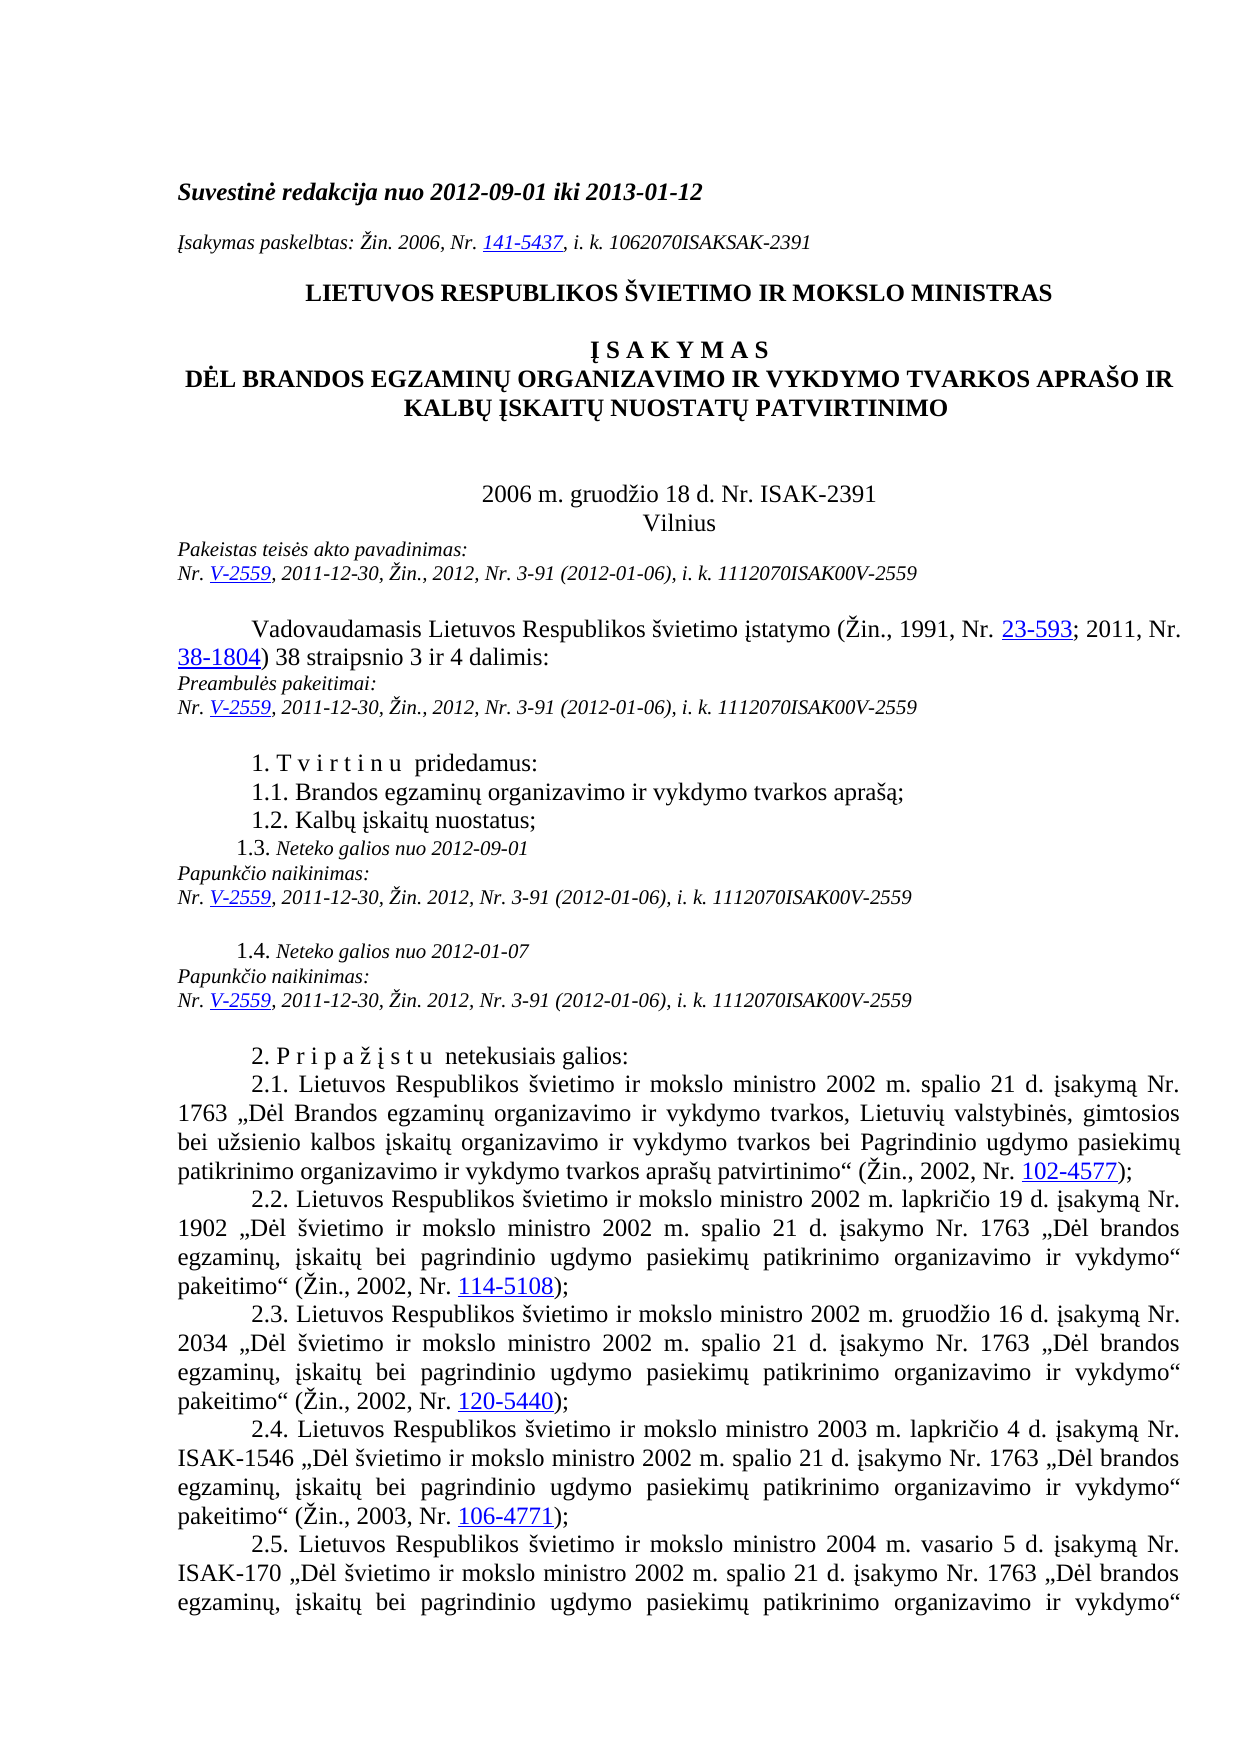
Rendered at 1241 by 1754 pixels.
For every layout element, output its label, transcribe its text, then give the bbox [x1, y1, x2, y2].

text Nr. V-2559, 2011-12-30, Žin., 2012, Nr. 3-91 (2012-01-06), i. k. 1112070ISAK00V-2559 [177, 695, 1181, 719]
text Vilnius [177, 508, 1181, 537]
text LIETUVOS RESPUBLIKOS ŠVIETIMO IR MOKSLO MINISTRAS [177, 278, 1181, 307]
text Vadovaudamasis Lietuvos Respublikos švietimo įstatymo (Žin., 1991, Nr. 23-593; 2011, Nr. 38-1804) 38 straipsnio 3 ir 4 dalimis: [177, 614, 1181, 671]
text 2.4. Lietuvos Respublikos švietimo ir mokslo ministro 2003 m. lapkričio 4 d. įsakymą Nr. ISAK-1546 „Dėl švietimo ir mokslo ministro 2002 m. spalio 21 d. įsakymo Nr. 1763 „Dėl brandos egzaminų, įskaitų bei pagrindinio ugdymo pasiekimų patikrinimo organizavimo ir vykdymo“ pakeitimo“ (Žin., 2003, Nr. 106-4771); [177, 1414, 1181, 1529]
text Preambulės pakeitimai: [177, 671, 1181, 695]
text Į S A K Y M A S [177, 336, 1181, 364]
text Įsakymas paskelbtas: Žin. 2006, Nr. 141-5437, i. k. 1062070ISAKSAK-2391 [177, 230, 1181, 254]
text Papunkčio naikinimas: [177, 964, 1181, 988]
text 2.2. Lietuvos Respublikos švietimo ir mokslo ministro 2002 m. lapkričio 19 d. įsakymą Nr. 1902 „Dėl švietimo ir mokslo ministro 2002 m. spalio 21 d. įsakymo Nr. 1763 „Dėl brandos egzaminų, įskaitų bei pagrindinio ugdymo pasiekimų patikrinimo organizavimo ir vykdymo“ pakeitimo“ (Žin., 2002, Nr. 114-5108); [177, 1184, 1181, 1299]
text 2. Pripažįstu netekusiais galios: [177, 1041, 1181, 1069]
text 1. Tvirtinu pridedamus: [177, 748, 1181, 777]
text 2006 m. gruodžio 18 d. Nr. ISAK-2391 [177, 479, 1181, 508]
text 1.2. Kalbų įskaitų nuostatus; [177, 806, 1181, 834]
text Nr. V-2559, 2011-12-30, Žin. 2012, Nr. 3-91 (2012-01-06), i. k. 1112070ISAK00V-2559 [177, 885, 1181, 909]
text 1.1. Brandos egzaminų organizavimo ir vykdymo tvarkos aprašą; [177, 777, 1181, 806]
text Nr. V-2559, 2011-12-30, Žin., 2012, Nr. 3-91 (2012-01-06), i. k. 1112070ISAK00V-2559 [177, 561, 1181, 585]
text Pakeistas teisės akto pavadinimas: [177, 537, 1181, 561]
text Nr. V-2559, 2011-12-30, Žin. 2012, Nr. 3-91 (2012-01-06), i. k. 1112070ISAK00V-2559 [177, 988, 1181, 1012]
text 1.4. Neteko galios nuo 2012-01-07 [177, 938, 1181, 964]
text 2.1. Lietuvos Respublikos švietimo ir mokslo ministro 2002 m. spalio 21 d. įsakymą Nr. 1763 „Dėl Brandos egzaminų organizavimo ir vykdymo tvarkos, Lietuvių valstybinės, gimtosios bei užsienio kalbos įskaitų organizavimo ir vykdymo tvarkos bei Pagrindinio ugdymo pasiekimų patikrinimo organizavimo ir vykdymo tvarkos aprašų patvirtinimo“ (Žin., 2002, Nr. 102-4577); [177, 1069, 1181, 1184]
text DĖL BRANDOS EGZAMINŲ ORGANIZAVIMO IR VYKDYMO TVARKOS APRAŠO IR KALBŲ ĮSKAITŲ NUOSTATŲ PATVIRTINIMO [177, 364, 1181, 422]
text 2.5. Lietuvos Respublikos švietimo ir mokslo ministro 2004 m. vasario 5 d. įsakymą Nr. ISAK-170 „Dėl švietimo ir mokslo ministro 2002 m. spalio 21 d. įsakymo Nr. 1763 „Dėl brandos egzaminų, įskaitų bei pagrindinio ugdymo pasiekimų patikrinimo organizavimo ir vykdymo“ [177, 1529, 1181, 1616]
text Suvestinė redakcija nuo 2012-09-01 iki 2013-01-12 [177, 177, 1181, 206]
text 2.3. Lietuvos Respublikos švietimo ir mokslo ministro 2002 m. gruodžio 16 d. įsakymą Nr. 2034 „Dėl švietimo ir mokslo ministro 2002 m. spalio 21 d. įsakymo Nr. 1763 „Dėl brandos egzaminų, įskaitų bei pagrindinio ugdymo pasiekimų patikrinimo organizavimo ir vykdymo“ pakeitimo“ (Žin., 2002, Nr. 120-5440); [177, 1299, 1181, 1414]
text 1.3. Neteko galios nuo 2012-09-01 [177, 834, 1181, 861]
text Papunkčio naikinimas: [177, 861, 1181, 885]
